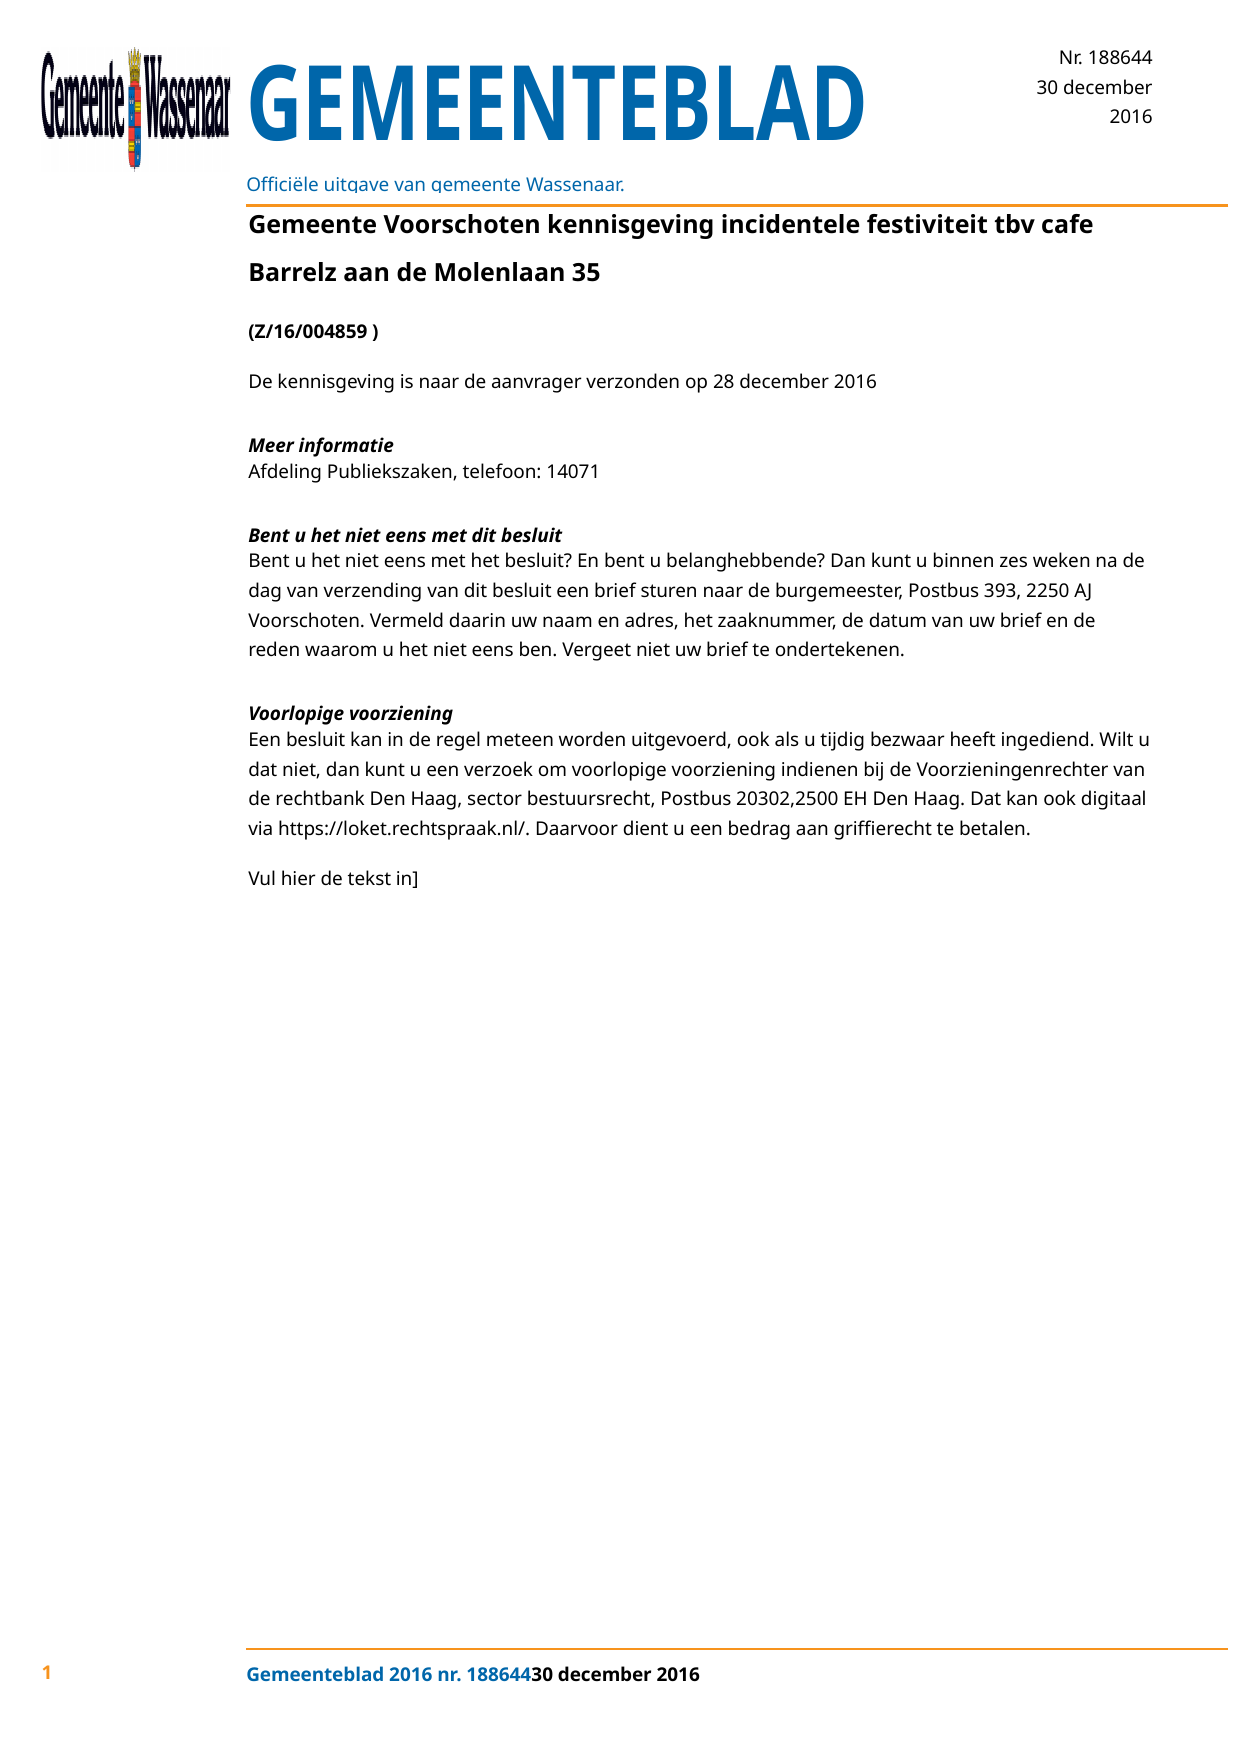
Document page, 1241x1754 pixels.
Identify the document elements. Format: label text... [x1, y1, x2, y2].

text Meer informatie [248, 432, 1152, 458]
text Bent u het niet eens met dit besluit [248, 522, 1152, 548]
text (Z/16/004859 ) [248, 318, 1152, 344]
text Bent u het niet eens met het besluit? En bent u belanghebbende? Dan kunt u binnen zes weken na de dag van verzending van dit besluit een brief sturen naar de burgemeester, Postbus 393, 2250 AJ Voorschoten. Vermeld daarin uw naam en adres, het zaaknummer, de datum van uw brief en de reden waarom u het niet eens ben. Vergeet niet uw brief te ondertekenen. [248, 548, 1152, 662]
text Gemeente Voorschoten kennisgeving incidentele festiviteit tbv cafe Barrelz aan de Molenlaan 35 [248, 207, 1152, 288]
text Afdeling Publiekszaken, telefoon: 14071 [248, 458, 1152, 484]
text De kennisgeving is naar de aanvrager verzonden op 28 december 2016 [248, 368, 1152, 394]
text Vul hier de tekst in] [248, 865, 1152, 891]
text Een besluit kan in de regel meteen worden uitgevoerd, ook als u tijdig bezwaar heeft ingediend. Wilt u dat niet, dan kunt u een verzoek om voorlopige voorziening indienen bij de Voorzieningenrechter van de rechtbank Den Haag, sector bestuursrecht, Postbus 20302,2500 EH Den Haag. Dat kan ook digitaal via https://loket.rechtspraak.nl/. Daarvoor dient u een bedrag aan griffierecht te betalen. [248, 726, 1152, 841]
text Voorlopige voorziening [248, 700, 1152, 726]
picture [41, 47, 231, 172]
